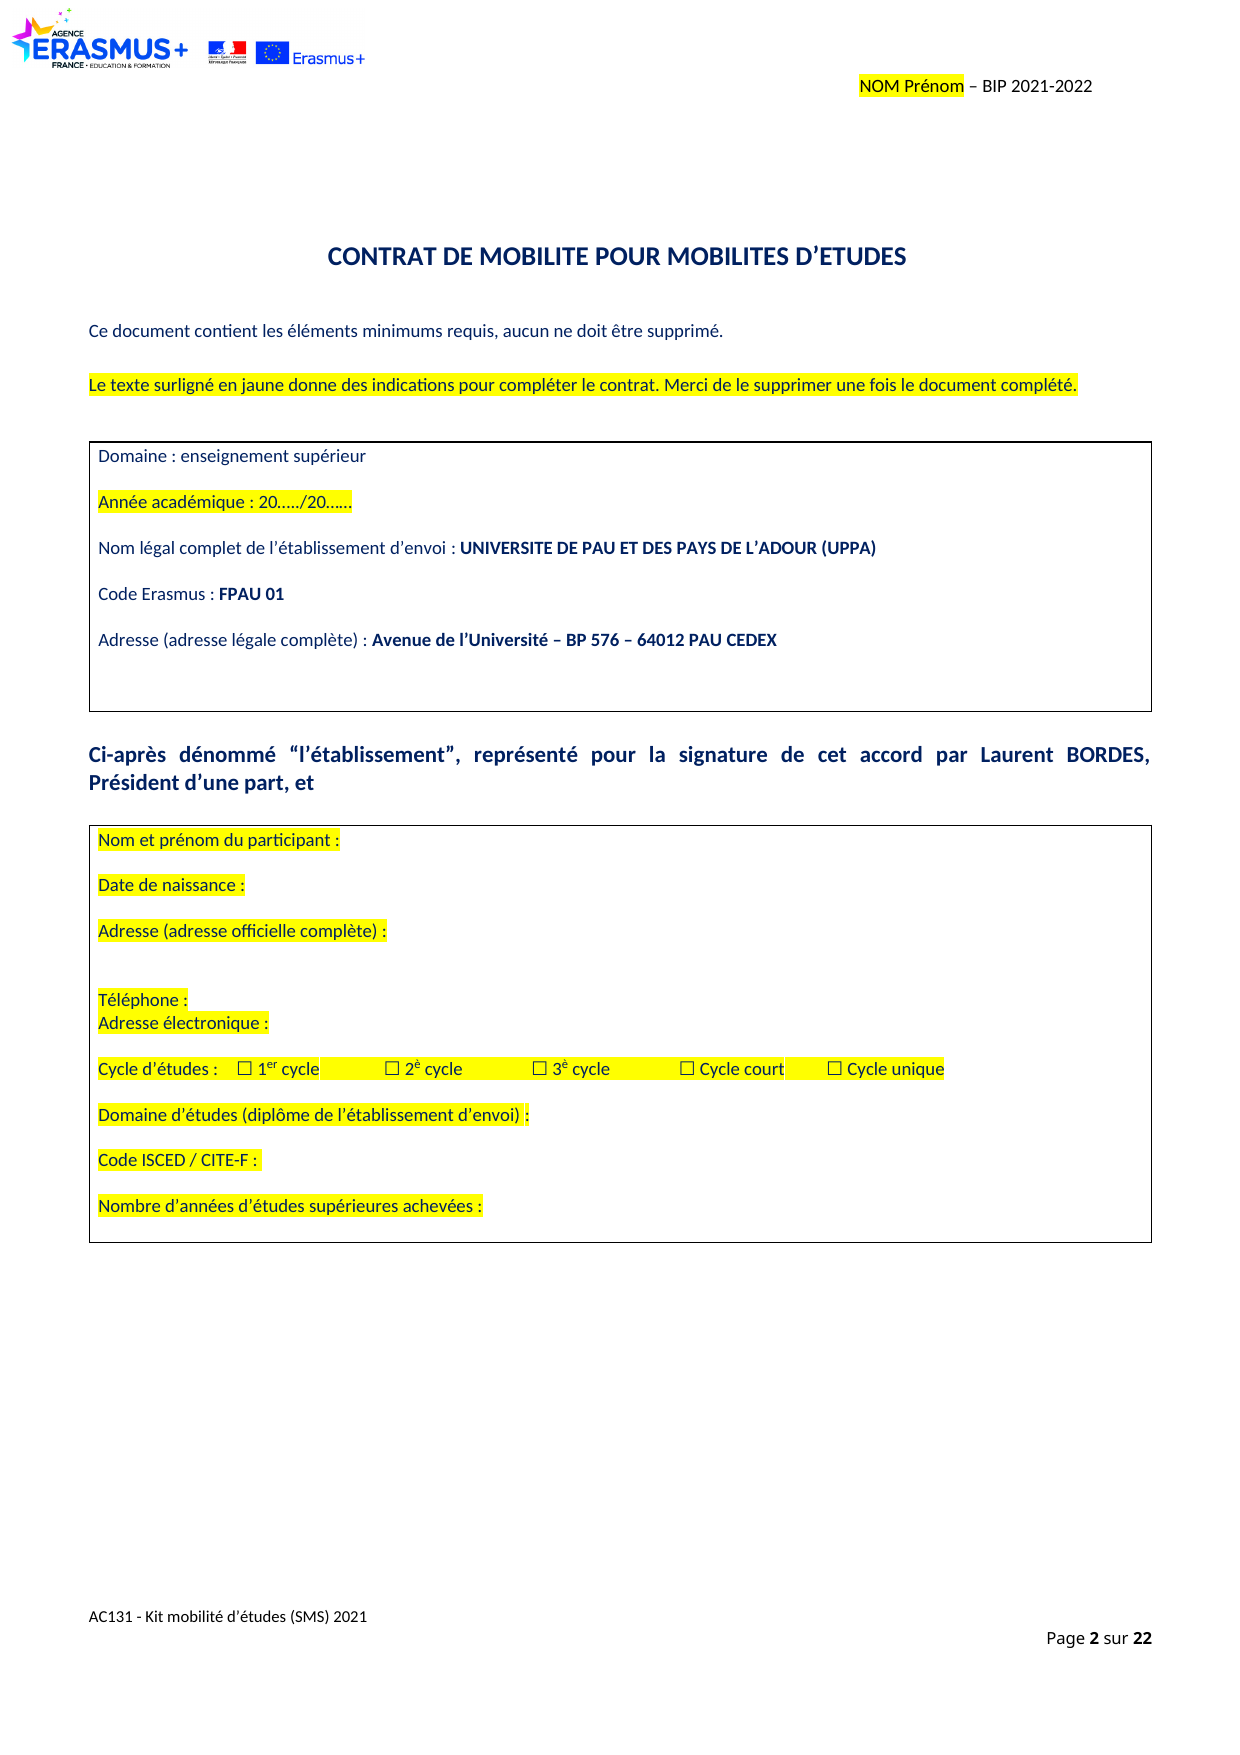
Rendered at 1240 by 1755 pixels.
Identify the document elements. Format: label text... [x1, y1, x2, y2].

text Domaine d’études (diplôme de l’établissement d’envoi) : [90, 1099, 1151, 1126]
text Nombre d’années d’études supérieures achevées : [90, 1191, 1151, 1217]
text Ce document contient les éléments minimums requis, aucun ne doit être supprimé. [89, 319, 1152, 342]
text Code ISCED / CITE-F : [90, 1145, 1151, 1171]
text Ci-après dénommé “l’établissement”, représenté pour la signature de cet accord par Laurent BORDES, Président d’une part, et [89, 741, 1152, 797]
text Domaine : enseignement supérieur [90, 443, 1151, 467]
text Téléphone : [90, 985, 1151, 1008]
text Date de naissance : [90, 870, 1151, 896]
text Adresse (adresse officielle complète) : [90, 916, 1151, 942]
subtitle CONTRAT DE MOBILITE POUR MOBILITES D’ETUDES [89, 239, 1152, 272]
text Code Erasmus : FPAU 01 [90, 579, 1151, 605]
text Cycle d’études : ☐ 1er cycle ☐ 2è cycle ☐ 3è cycle ☐ Cycle court ☐ Cycle unique [90, 1054, 1151, 1080]
text Nom légal complet de l’établissement d’envoi : UNIVERSITE DE PAU ET DES PAYS DE L’ADOUR (UPPA) [90, 533, 1151, 559]
text Le texte surligné en jaune donne des indications pour compléter le contrat. Merci de le supprimer une fois le document complété. [89, 373, 1152, 396]
text Année académique : 20…../20…… [90, 487, 1151, 513]
text Adresse électronique : [90, 1008, 1151, 1034]
text Nom et prénom du participant : [90, 826, 1151, 851]
text Adresse (adresse légale complète) : Avenue de l’Université – BP 576 – 64012 PAU CEDEX [90, 625, 1151, 651]
